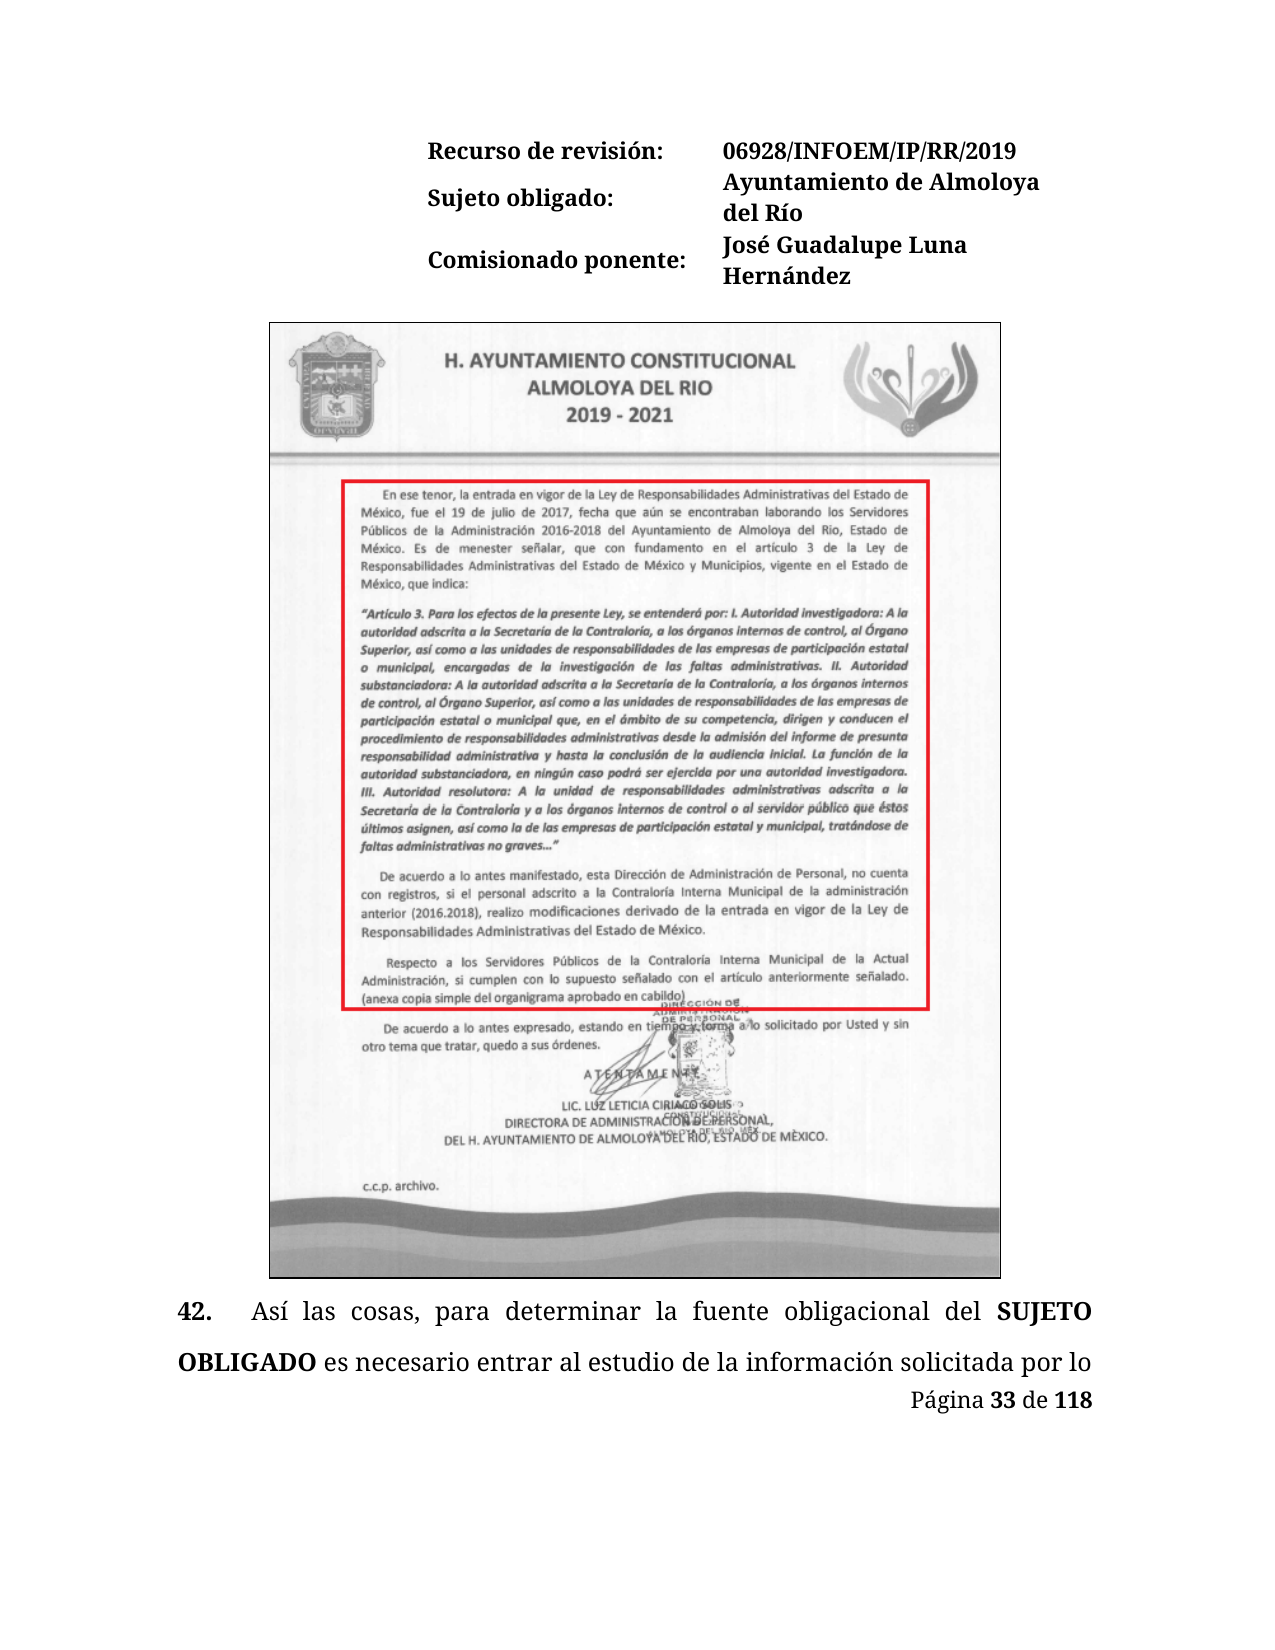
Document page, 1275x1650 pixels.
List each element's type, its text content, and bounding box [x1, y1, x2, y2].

list Así las cosas, para determinar la fuente obligacional del SUJETO OBLIGADO es necesario entrar al estudio de la información solicitada por lo [177, 1294, 1092, 1379]
